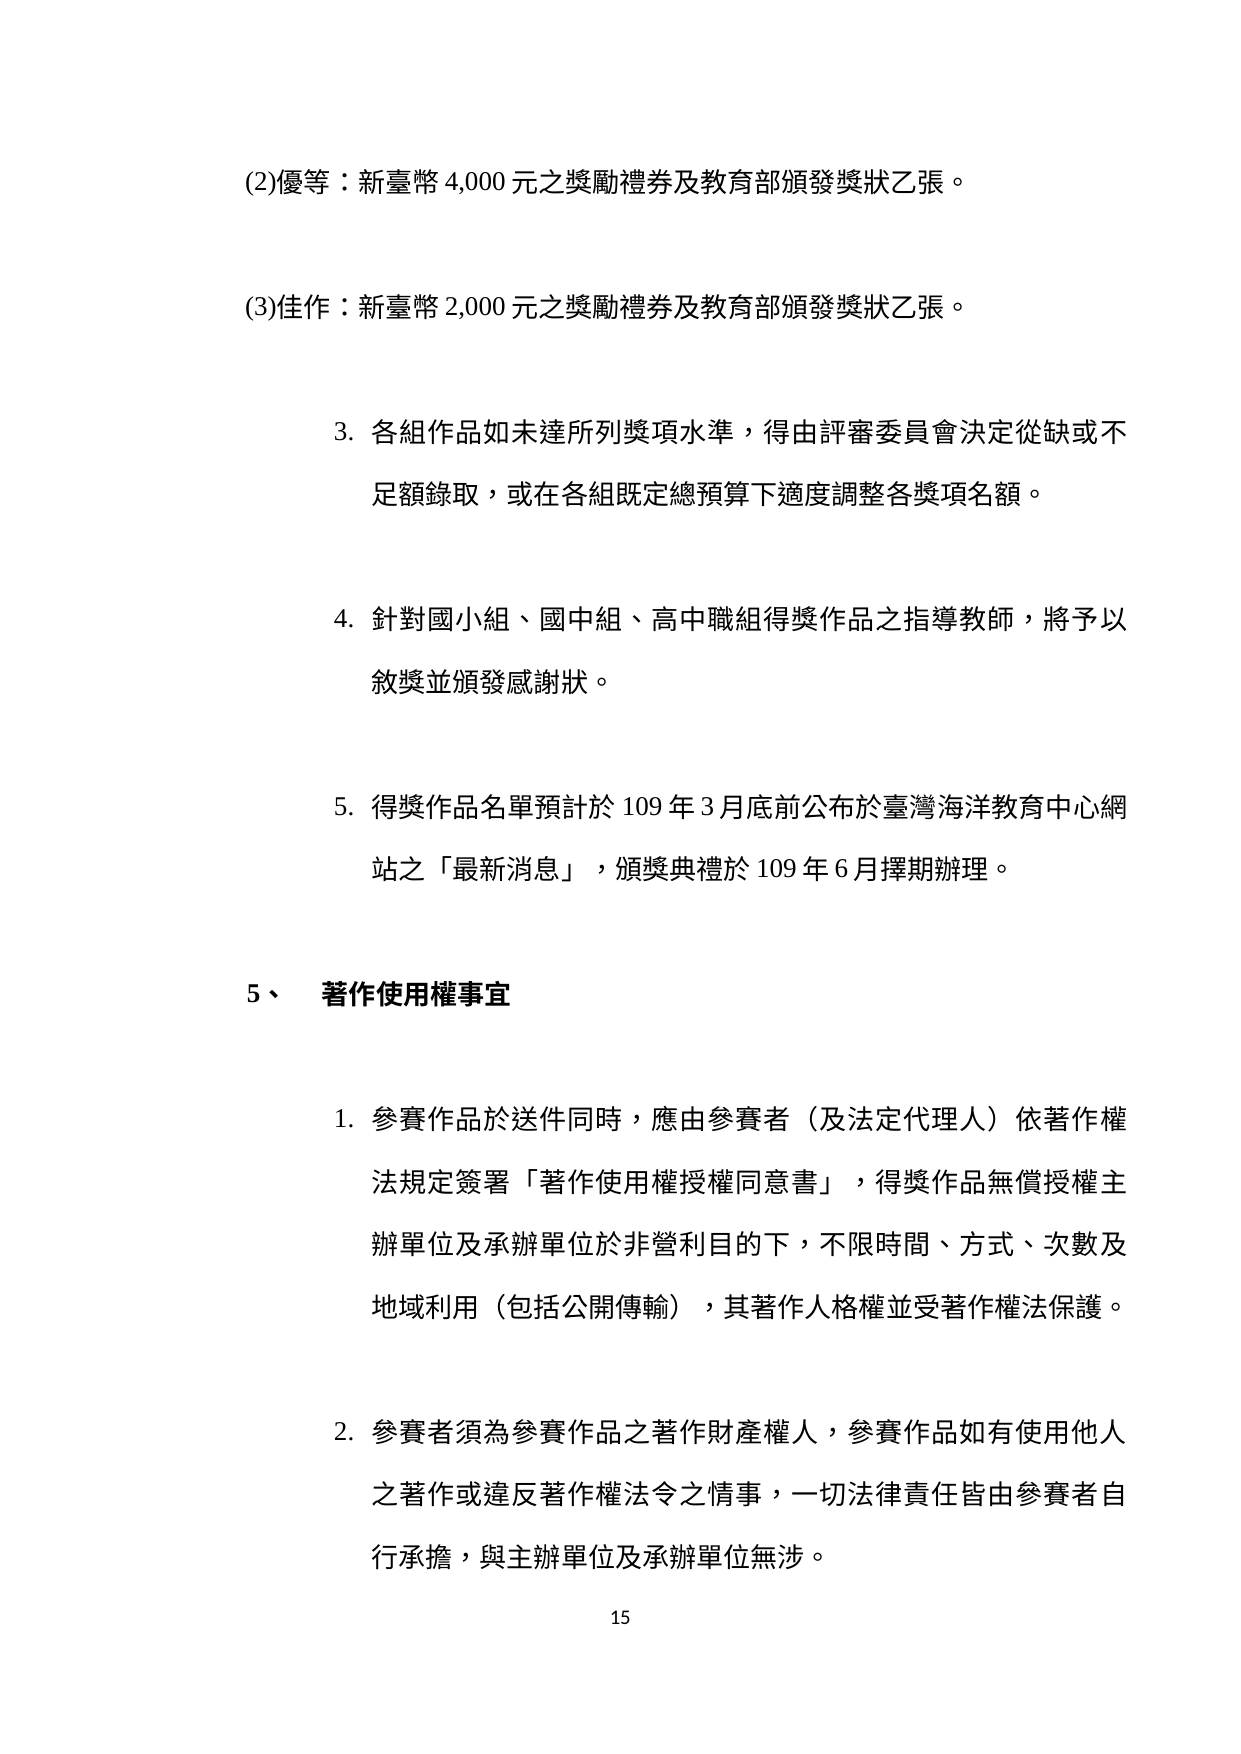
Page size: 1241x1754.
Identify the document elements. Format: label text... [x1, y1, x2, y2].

list 參賽者須為參賽作品之著作財產權人，參賽作品如有使用他人之著作或違反著作權法令之情事，一切法律責任皆由參賽者自行承擔，與主辦單位及承辦單位無涉。 [334, 1388, 1128, 1576]
list 參賽作品於送件同時，應由參賽者（及法定代理人）依著作權法規定簽署「著作使用權授權同意書」，得獎作品無償授權主辦單位及承辦單位於非營利目的下，不限時間、方式、次數及地域利用（包括公開傳輸），其著作人格權並受著作權法保護。 [334, 1076, 1128, 1326]
text (3)佳作：新臺幣2,000元之獎勵禮券及教育部頒發獎狀乙張。 [245, 263, 1128, 326]
text (2)優等：新臺幣4,000元之獎勵禮券及教育部頒發獎狀乙張。 [245, 138, 1145, 201]
list 針對國小組、國中組、高中職組得獎作品之指導教師，將予以敘獎並頒發感謝狀。 [334, 576, 1128, 701]
list 各組作品如未達所列獎項水準，得由評審委員會決定從缺或不足額錄取，或在各組既定總預算下適度調整各獎項名額。 [334, 388, 1128, 513]
list 得獎作品名單預計於109年3月底前公布於臺灣海洋教育中心網站之「最新消息」，頒獎典禮於109年6月擇期辦理。 [334, 763, 1128, 888]
list 著作使用權事宜 [247, 951, 1128, 1013]
